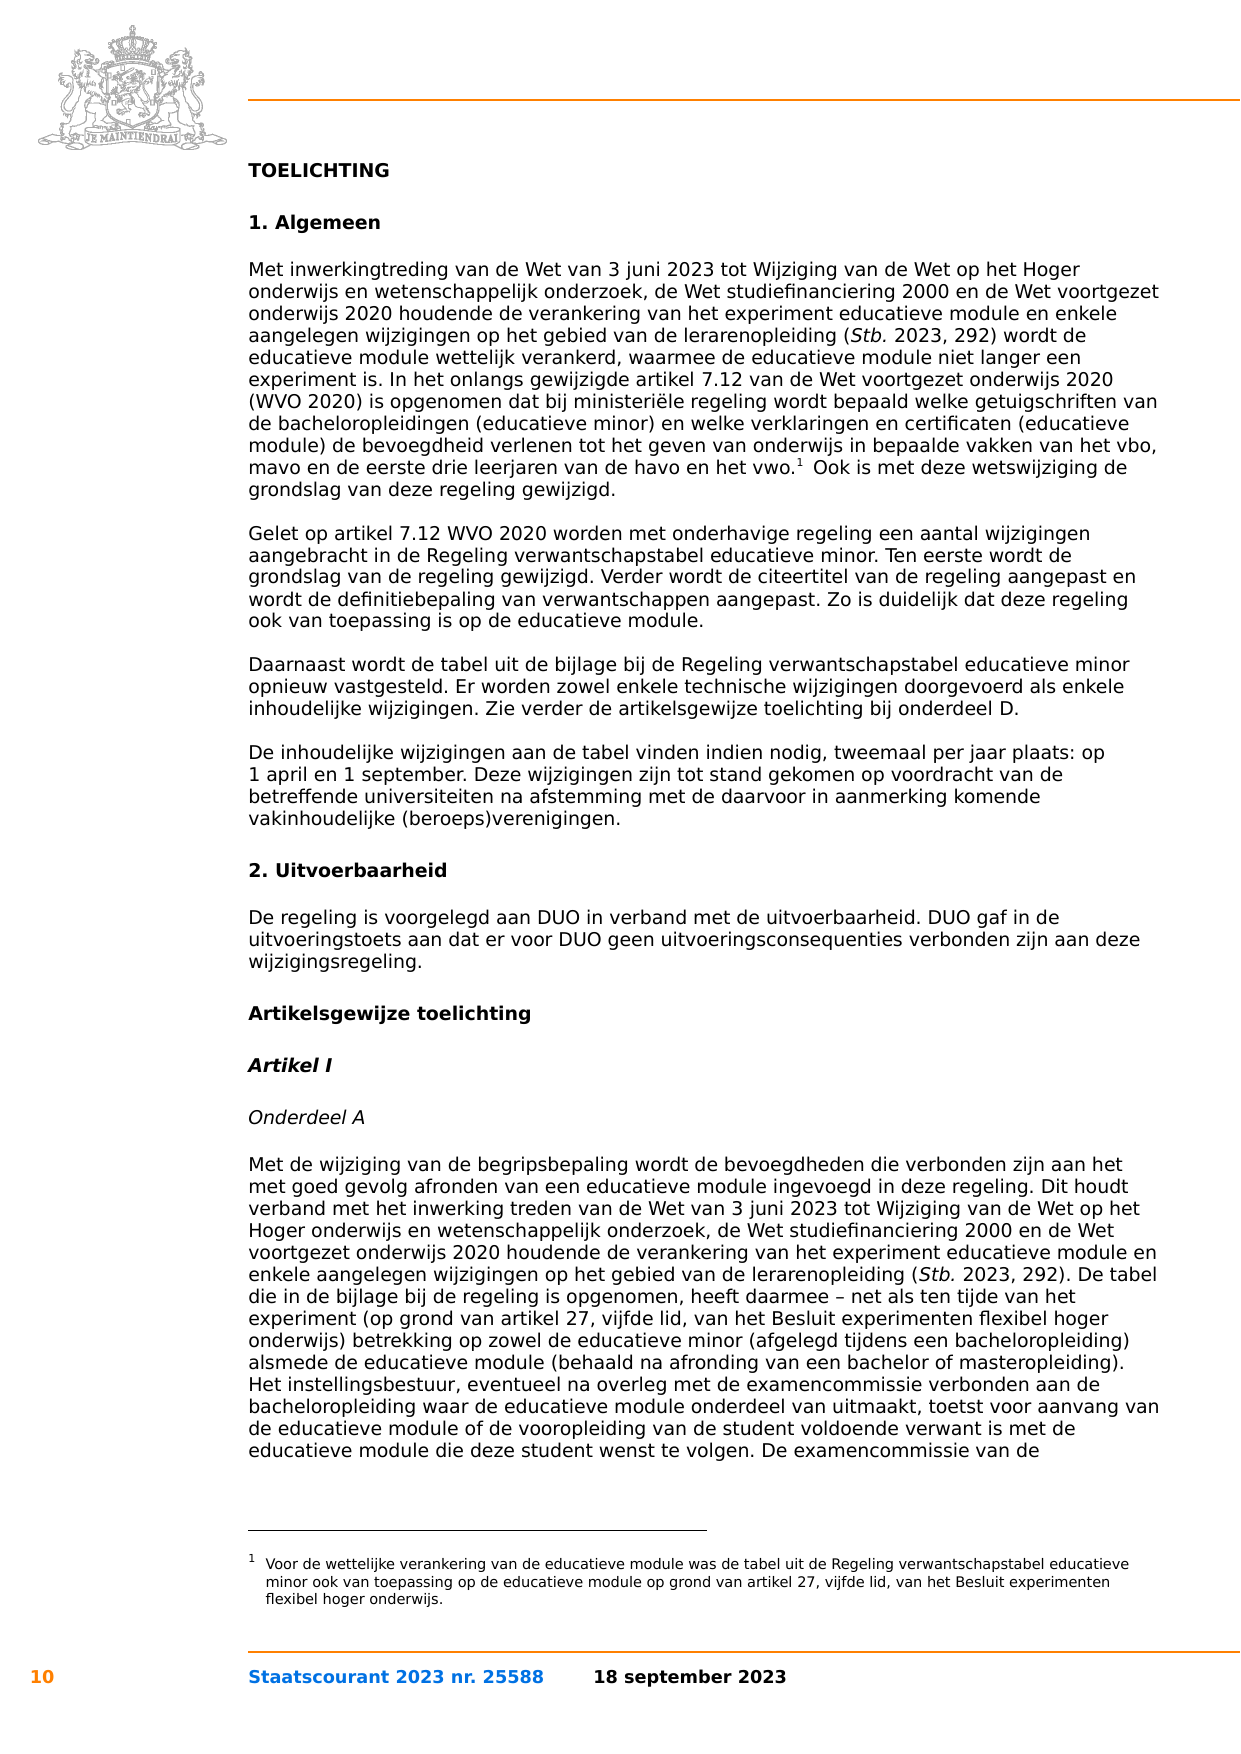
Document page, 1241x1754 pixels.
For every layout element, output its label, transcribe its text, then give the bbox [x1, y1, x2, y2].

text Voor de wettelijke verankering van de educatieve module was de tabel uit de Regeling verwantschapstabel educatieve minor ook van toepassing op de educatieve module op grond van artikel 27, vijfde lid, van het Besluit experimenten flexibel hoger onderwijs. [248, 1552, 1163, 1608]
subtitle TOELICHTING [248, 160, 1163, 182]
subtitle Artikel I [248, 1055, 1163, 1077]
text Met de wijziging van de begripsbepaling wordt de bevoegdheden die verbonden zijn aan het met goed gevolg afronden van een educatieve module ingevoegd in deze regeling. Dit houdt verband met het inwerking treden van de Wet van 3 juni 2023 tot Wijziging van de Wet op het Hoger onderwijs en wetenschappelijk onderzoek, de Wet studiefinanciering 2000 en de Wet voortgezet onderwijs 2020 houdende de verankering van het experiment educatieve module en enkele aangelegen wijzigingen op het gebied van de lerarenopleiding (Stb. 2023, 292). De tabel die in de bijlage bij de regeling is opgenomen, heeft daarmee – net als ten tijde van het experiment (op grond van artikel 27, vijfde lid, van het Besluit experimenten flexibel hoger onderwijs) betrekking op zowel de educatieve minor (afgelegd tijdens een bacheloropleiding) alsmede de educatieve module (behaald na afronding van een bachelor of masteropleiding). Het instellingsbestuur, eventueel na overleg met de examencommissie verbonden aan de bacheloropleiding waar de educatieve module onderdeel van uitmaakt, toetst voor aanvang van de educatieve module of de vooropleiding van de student voldoende verwant is met de educatieve module die deze student wenst te volgen. De examencommissie van de [248, 1154, 1163, 1462]
text Met inwerkingtreding van de Wet van 3 juni 2023 tot Wijziging van de Wet op het Hoger onderwijs en wetenschappelijk onderzoek, de Wet studiefinanciering 2000 en de Wet voortgezet onderwijs 2020 houdende de verankering van het experiment educatieve module en enkele aangelegen wijzigingen op het gebied van de lerarenopleiding (Stb. 2023, 292) wordt de educatieve module wettelijk verankerd, waarmee de educatieve module niet langer een experiment is. In het onlangs gewijzigde artikel 7.12 van de Wet voortgezet onderwijs 2020 (WVO 2020) is opgenomen dat bij ministeriële regeling wordt bepaald welke getuigschriften van de bacheloropleidingen (educatieve minor) en welke verklaringen en certificaten (educatieve module) de bevoegdheid verlenen tot het geven van onderwijs in bepaalde vakken van het vbo, mavo en de eerste drie leerjaren van de havo en het vwo. Ook is met deze wetswijziging de grondslag van deze regeling gewijzigd. [248, 259, 1163, 501]
subtitle 1. Algemeen [248, 212, 1163, 234]
text Daarnaast wordt de tabel uit de bijlage bij de Regeling verwantschapstabel educatieve minor opnieuw vastgesteld. Er worden zowel enkele technische wijzigingen doorgevoerd als enkele inhoudelijke wijzigingen. Zie verder de artikelsgewijze toelichting bij onderdeel D. [248, 654, 1163, 720]
subtitle Onderdeel A [248, 1107, 1163, 1129]
text De inhoudelijke wijzigingen aan de tabel vinden indien nodig, tweemaal per jaar plaats: op 1 april en 1 september. Deze wijzigingen zijn tot stand gekomen op voordracht van de betreffende universiteiten na afstemming met de daarvoor in aanmerking komende vakinhoudelijke (beroeps)verenigingen. [248, 742, 1163, 830]
subtitle Artikelsgewijze toelichting [248, 1003, 1163, 1025]
subtitle 2. Uitvoerbaarheid [248, 860, 1163, 882]
text Gelet op artikel 7.12 WVO 2020 worden met onderhavige regeling een aantal wijzigingen aangebracht in de Regeling verwantschapstabel educatieve minor. Ten eerste wordt de grondslag van de regeling gewijzigd. Verder wordt de citeertitel van de regeling aangepast en wordt de definitiebepaling van verwantschappen aangepast. Zo is duidelijk dat deze regeling ook van toepassing is op de educatieve module. [248, 522, 1163, 632]
picture [38, 25, 227, 150]
text De regeling is voorgelegd aan DUO in verband met de uitvoerbaarheid. DUO gaf in de uitvoeringstoets aan dat er voor DUO geen uitvoeringsconsequenties verbonden zijn aan deze wijzigingsregeling. [248, 907, 1163, 973]
